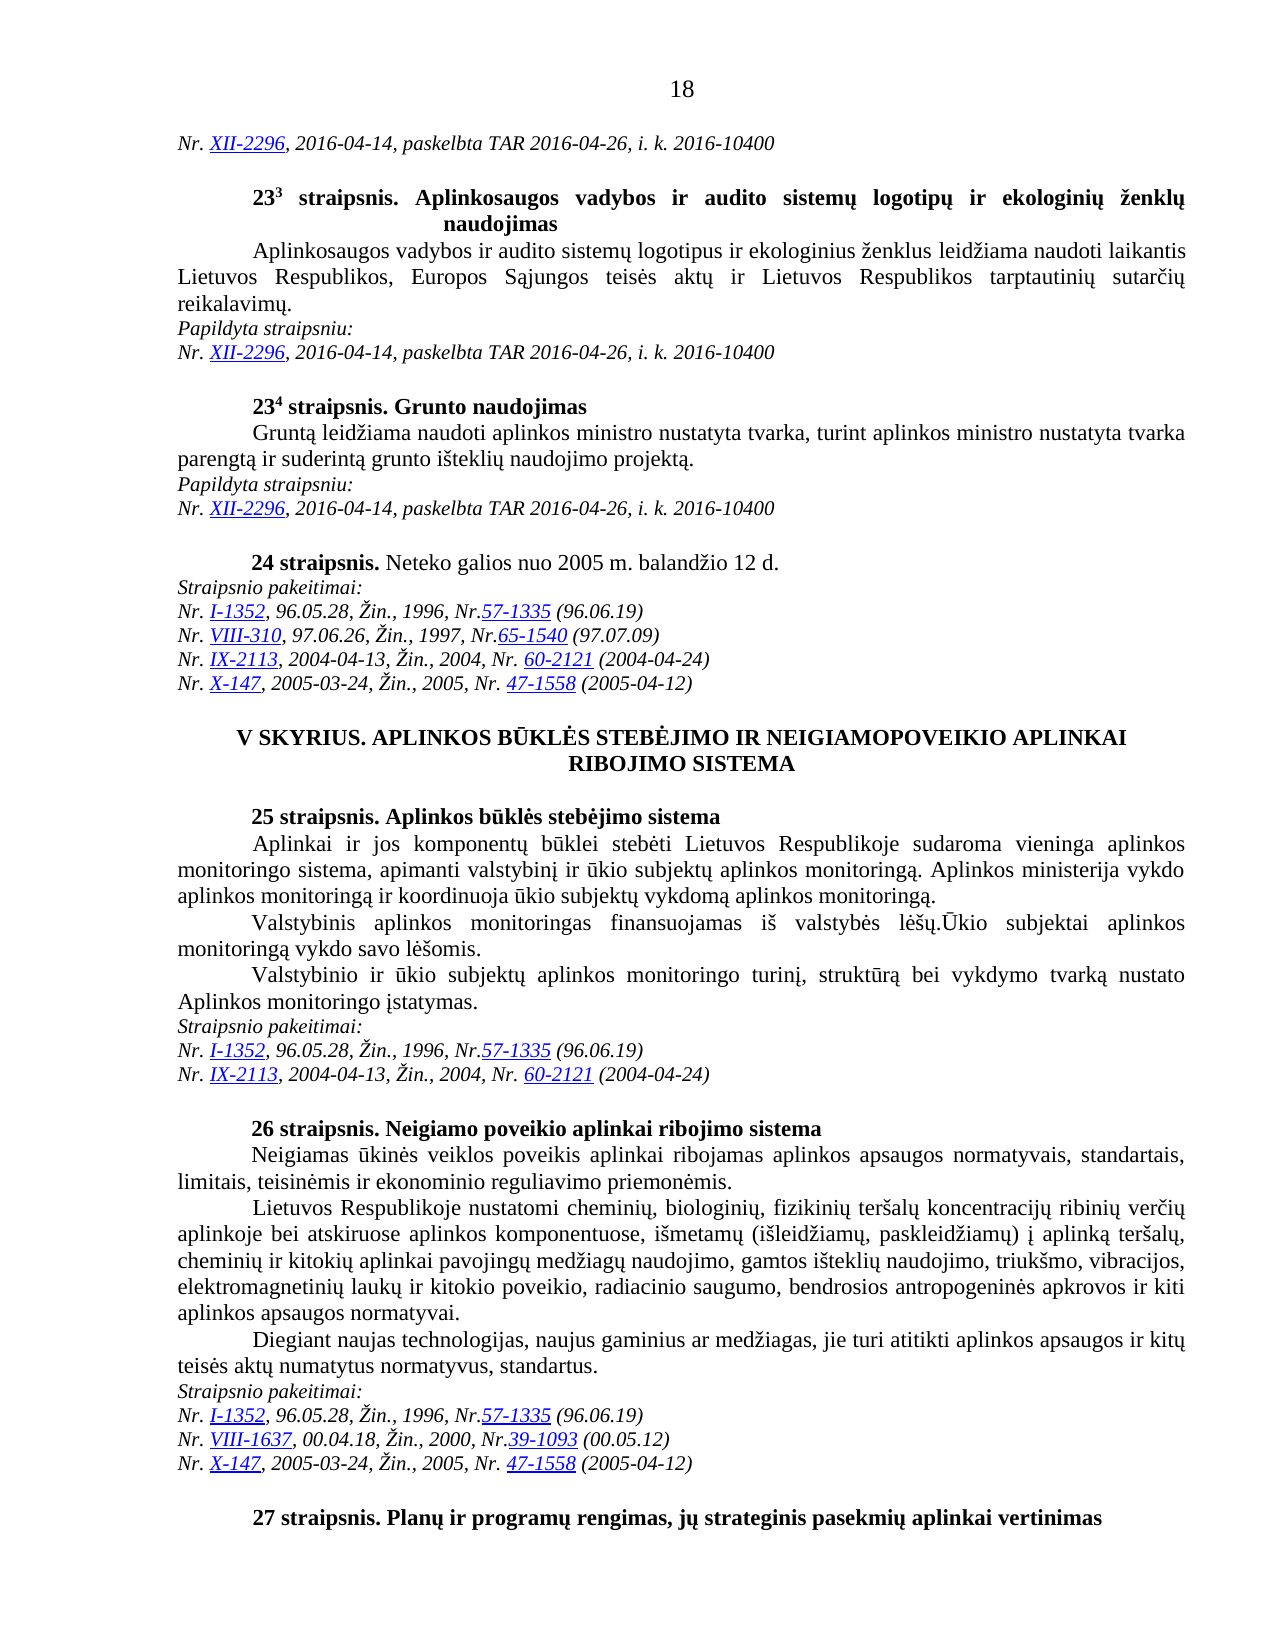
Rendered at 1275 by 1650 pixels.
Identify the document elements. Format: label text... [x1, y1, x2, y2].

text V SKYRIUS. APLINKOS BŪKLĖS STEBĖJIMO IR NEIGIAMOPOVEIKIO APLINKAI RIBOJIMO SISTEMA [177, 724, 1186, 777]
text Straipsnio pakeitimai: [177, 1378, 1186, 1403]
text 233 straipsnis. Aplinkosaugos vadybos ir audito sistemų logotipų ir ekologinių ženklų naudojimas [252, 184, 1186, 237]
text Nr. XII-2296, 2016-04-14, paskelbta TAR 2016-04-26, i. k. 2016-10400 [177, 131, 1186, 155]
text Valstybinio ir ūkio subjektų aplinkos monitoringo turinį, struktūrą bei vykdymo tvarką nustato Aplinkos monitoringo įstatymas. [177, 961, 1186, 1014]
text Neigiamas ūkinės veiklos poveikis aplinkai ribojamas aplinkos apsaugos normatyvais, standartais, limitais, teisinėmis ir ekonominio reguliavimo priemonėmis. [177, 1141, 1186, 1194]
text Nr. IX-2113, 2004-04-13, Žin., 2004, Nr. 60-2121 (2004-04-24) [177, 1062, 1186, 1086]
text Nr. XII-2296, 2016-04-14, paskelbta TAR 2016-04-26, i. k. 2016-10400 [177, 496, 1186, 520]
text Nr. VIII-1637, 00.04.18, Žin., 2000, Nr.39-1093 (00.05.12) [177, 1427, 1186, 1451]
text Nr. XII-2296, 2016-04-14, paskelbta TAR 2016-04-26, i. k. 2016-10400 [177, 340, 1186, 364]
text Nr. IX-2113, 2004-04-13, Žin., 2004, Nr. 60-2121 (2004-04-24) [177, 647, 1186, 671]
text Nr. X-147, 2005-03-24, Žin., 2005, Nr. 47-1558 (2005-04-12) [177, 671, 1186, 695]
text Nr. I-1352, 96.05.28, Žin., 1996, Nr.57-1335 (96.06.19) [177, 599, 1186, 623]
text 234 straipsnis. Grunto naudojimas [177, 393, 1186, 419]
text 25 straipsnis. Aplinkos būklės stebėjimo sistema [177, 803, 1186, 829]
text Nr. X-147, 2005-03-24, Žin., 2005, Nr. 47-1558 (2005-04-12) [177, 1451, 1186, 1475]
text Aplinkai ir jos komponentų būklei stebėti Lietuvos Respublikoje sudaroma vieninga aplinkos monitoringo sistema, apimanti valstybinį ir ūkio subjektų aplinkos monitoringą. Aplinkos ministerija vykdo aplinkos monitoringą ir koordinuoja ūkio subjektų vykdomą aplinkos monitoringą. [177, 829, 1186, 909]
text Nr. I-1352, 96.05.28, Žin., 1996, Nr.57-1335 (96.06.19) [177, 1403, 1186, 1427]
text 26 straipsnis. Neigiamo poveikio aplinkai ribojimo sistema [177, 1115, 1186, 1141]
text Papildyta straipsniu: [177, 472, 1186, 496]
text Valstybinis aplinkos monitoringas finansuojamas iš valstybės lėšų.Ūkio subjektai aplinkos monitoringą vykdo savo lėšomis. [177, 909, 1186, 961]
text Aplinkosaugos vadybos ir audito sistemų logotipus ir ekologinius ženklus leidžiama naudoti laikantis Lietuvos Respublikos, Europos Sąjungos teisės aktų ir Lietuvos Respublikos tarptautinių sutarčių reikalavimų. [177, 237, 1186, 316]
text Papildyta straipsniu: [177, 316, 1186, 340]
text Diegiant naujas technologijas, naujus gaminius ar medžiagas, jie turi atitikti aplinkos apsaugos ir kitų teisės aktų numatytus normatyvus, standartus. [177, 1326, 1186, 1378]
text 24 straipsnis. Neteko galios nuo 2005 m. balandžio 12 d. [177, 549, 1186, 575]
text 27 straipsnis. Planų ir programų rengimas, jų strateginis pasekmių aplinkai vertinimas [252, 1503, 1186, 1530]
text Straipsnio pakeitimai: [177, 1014, 1186, 1038]
text Gruntą leidžiama naudoti aplinkos ministro nustatyta tvarka, turint aplinkos ministro nustatyta tvarka parengtą ir suderintą grunto išteklių naudojimo projektą. [177, 419, 1186, 472]
text Straipsnio pakeitimai: [177, 575, 1186, 599]
text Lietuvos Respublikoje nustatomi cheminių, biologinių, fizikinių teršalų koncentracijų ribinių verčių aplinkoje bei atskiruose aplinkos komponentuose, išmetamų (išleidžiamų, paskleidžiamų) į aplinką teršalų, cheminių ir kitokių aplinkai pavojingų medžiagų naudojimo, gamtos išteklių naudojimo, triukšmo, vibracijos, elektromagnetinių laukų ir kitokio poveikio, radiacinio saugumo, bendrosios antropogeninės apkrovos ir kiti aplinkos apsaugos normatyvai. [177, 1194, 1186, 1326]
text Nr. VIII-310, 97.06.26, Žin., 1997, Nr.65-1540 (97.07.09) [177, 623, 1186, 647]
text Nr. I-1352, 96.05.28, Žin., 1996, Nr.57-1335 (96.06.19) [177, 1038, 1186, 1062]
